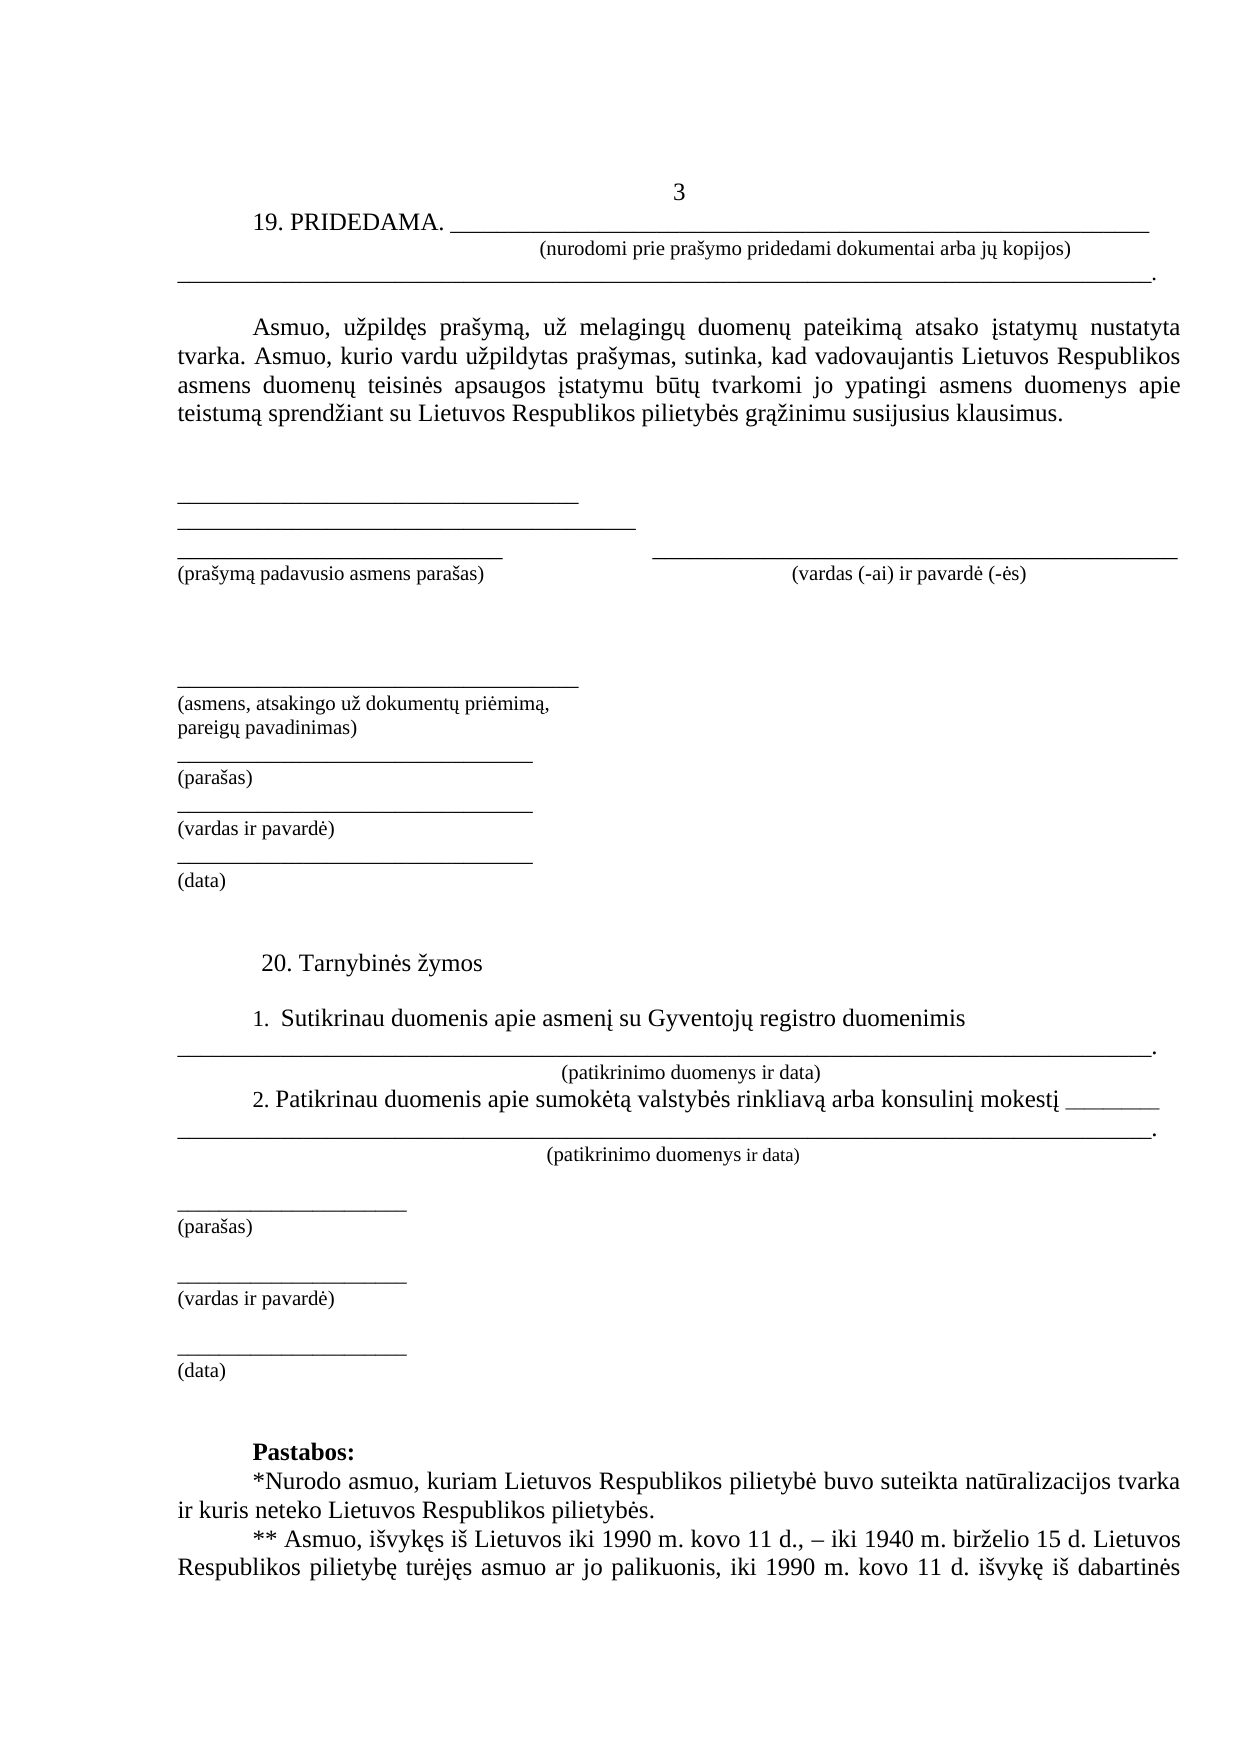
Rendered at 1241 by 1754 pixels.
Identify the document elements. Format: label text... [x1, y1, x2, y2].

text (vardas ir pavardė) [177, 1286, 1181, 1310]
text (data) [177, 866, 1181, 892]
text _____________________________________________________________________________________. [177, 259, 1181, 286]
text _____________________________________________________________________________________. [177, 1113, 1181, 1142]
text ___________________________________ [177, 664, 1181, 691]
text 19. PRIDEDAMA. _____________________________________________________________ [177, 207, 1181, 235]
text 2. Patikrinau duomenis apie sumokėtą valstybės rinkliavą arba konsulinį mokestį __________ [252, 1084, 1181, 1113]
text (patikrinimo duomenys ir data) [177, 1142, 1181, 1166]
text (prašymą padavusio asmens parašas) (vardas (-ai) ir pavardė (-ės) [177, 561, 1181, 585]
text ______________________ [177, 1190, 1181, 1214]
text _______________________________ [177, 789, 1181, 816]
text pareigų pavadinimas) [177, 715, 1181, 739]
text (patikrinimo duomenys ir data) [177, 1060, 1181, 1084]
text ______________________ [177, 1334, 1181, 1358]
text (parašas) [177, 765, 1181, 789]
text (nurodomi prie prašymo pridedami dokumentai arba jų kopijos) [177, 235, 1181, 259]
text ** Asmuo, išvykęs iš Lietuvos iki 1990 m. kovo 11 d., – iki 1940 m. birželio 15 d. Lietuvos Respublikos pilietybę turėjęs asmuo ar jo palikuonis, iki 1990 m. kovo 11 d. išvykę iš dabartinės [177, 1524, 1181, 1581]
text Pastabos: [177, 1437, 1181, 1466]
text _______________________________ [177, 739, 1181, 765]
text (parašas) [177, 1214, 1181, 1238]
text _______________________________ [177, 840, 1181, 866]
text ___________________________________ ________________________________________ [177, 480, 1181, 533]
text 1. Sutikrinau duomenis apie asmenį su Gyventojų registro duomenimis [177, 1003, 1181, 1031]
text (vardas ir pavardė) [177, 816, 1181, 840]
text 20. Tarnybinės žymos [177, 948, 1181, 976]
text *Nurodo asmuo, kuriam Lietuvos Respublikos pilietybė buvo suteikta natūralizacijos tvarka ir kuris neteko Lietuvos Respublikos pilietybės. [177, 1466, 1181, 1524]
text (asmens, atsakingo už dokumentų priėmimą, [177, 691, 1181, 715]
text Asmuo, užpildęs prašymą, už melagingų duomenų pateikimą atsako įstatymų nustatyta tvarka. Asmuo, kurio vardu užpildytas prašymas, sutinka, kad vadovaujantis Lietuvos Respublikos asmens duomenų teisinės apsaugos įstatymu būtų tvarkomi jo ypatingi asmens duomenys apie teistumą sprendžiant su Lietuvos Respublikos pilietybės grąžinimu susijusius klausimus. [177, 312, 1181, 427]
text ______________________ [177, 1262, 1181, 1286]
text (data) [177, 1358, 1181, 1382]
text __________________________ __________________________________________ [177, 533, 1181, 561]
text _____________________________________________________________________________________. [177, 1031, 1181, 1060]
